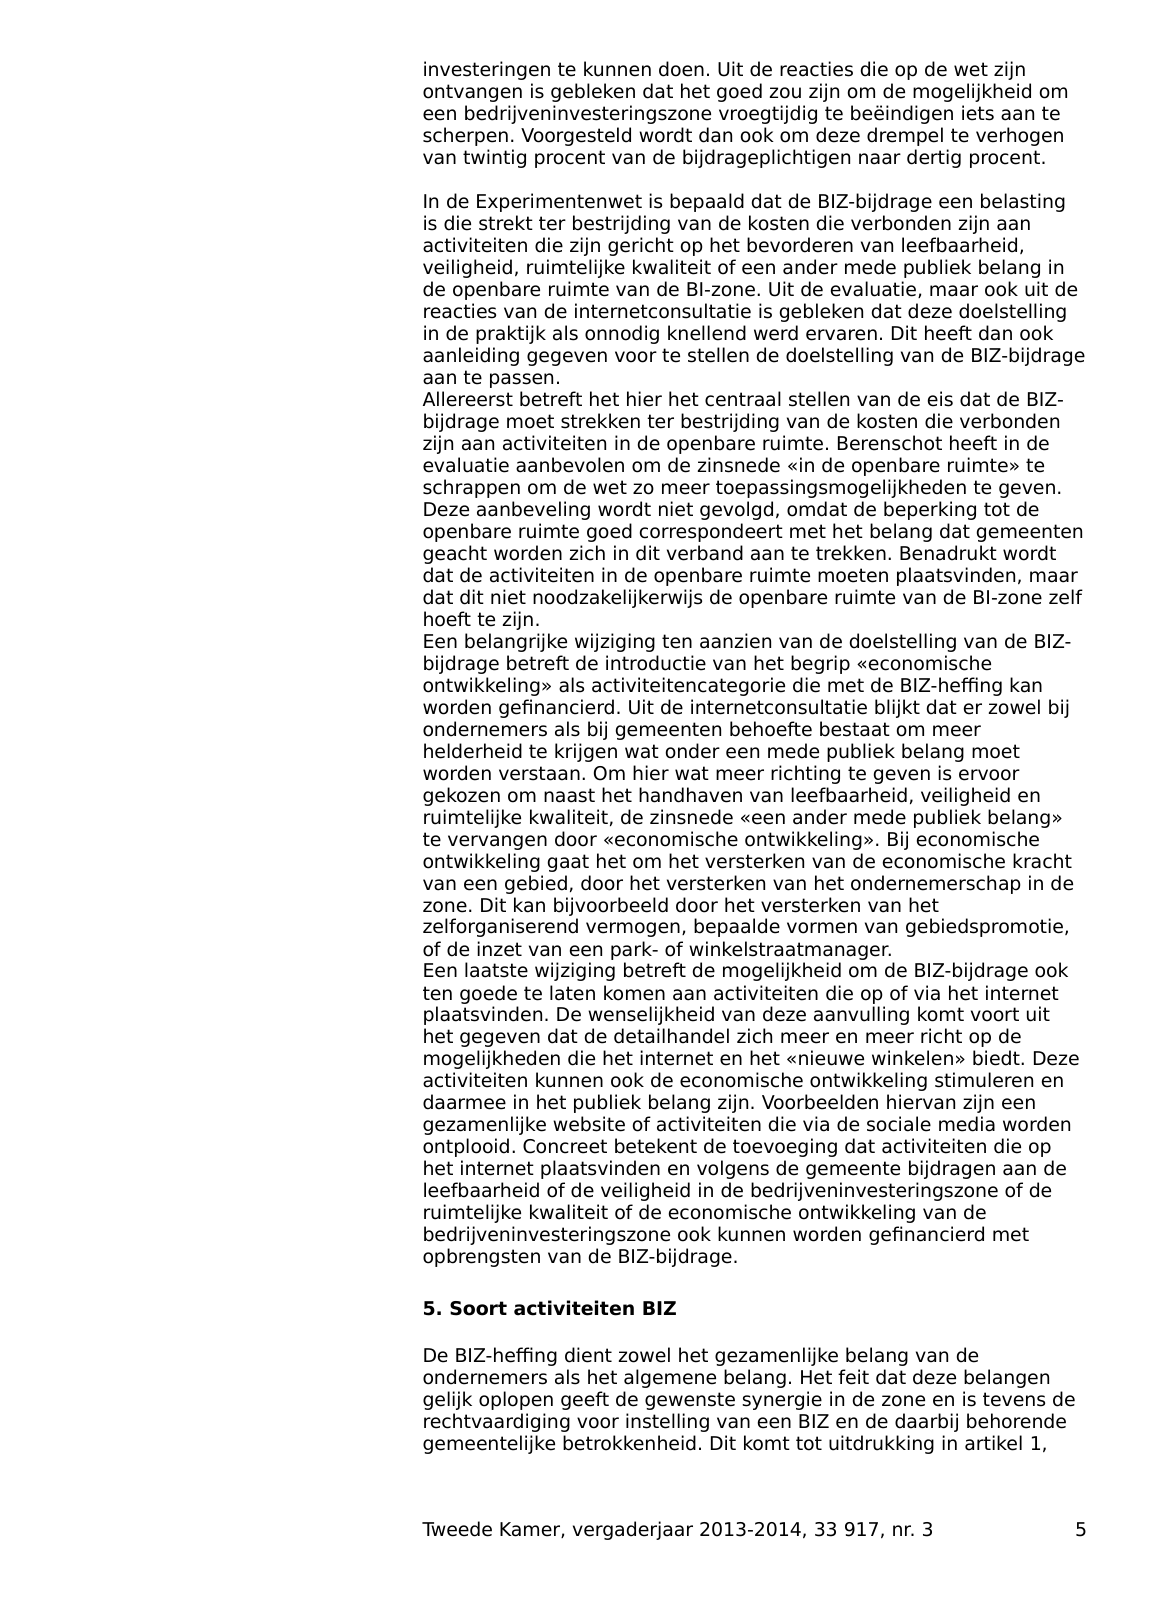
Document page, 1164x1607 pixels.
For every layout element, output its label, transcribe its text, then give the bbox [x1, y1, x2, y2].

text Een belangrijke wijziging ten aanzien van de doelstelling van de BIZ-bijdrage betreft de introductie van het begrip «economische ontwikkeling» als activiteitencategorie die met de BIZ-heffing kan worden gefinancierd. Uit de internetconsultatie blijkt dat er zowel bij ondernemers als bij gemeenten behoefte bestaat om meer helderheid te krijgen wat onder een mede publiek belang moet worden verstaan. Om hier wat meer richting te geven is ervoor gekozen om naast het handhaven van leefbaarheid, veiligheid en ruimtelijke kwaliteit, de zinsnede «een ander mede publiek belang» te vervangen door «economische ontwikkeling». Bij economische ontwikkeling gaat het om het versterken van de economische kracht van een gebied, door het versterken van het ondernemerschap in de zone. Dit kan bijvoorbeeld door het versterken van het zelforganiserend vermogen, bepaalde vormen van gebiedspromotie, of de inzet van een park- of winkelstraatmanager. [422, 631, 1087, 960]
text De BIZ-heffing dient zowel het gezamenlijke belang van de ondernemers als het algemene belang. Het feit dat deze belangen gelijk oplopen geeft de gewenste synergie in de zone en is tevens de rechtvaardiging voor instelling van een BIZ en de daarbij behorende gemeentelijke betrokkenheid. Dit komt tot uitdrukking in artikel 1, [422, 1345, 1087, 1455]
text investeringen te kunnen doen. Uit de reacties die op de wet zijn ontvangen is gebleken dat het goed zou zijn om de mogelijkheid om een bedrijveninvesteringszone vroegtijdig te beëindigen iets aan te scherpen. Voorgesteld wordt dan ook om deze drempel te verhogen van twintig procent van de bijdrageplichtigen naar dertig procent. [422, 59, 1087, 169]
text Allereerst betreft het hier het centraal stellen van de eis dat de BIZ-bijdrage moet strekken ter bestrijding van de kosten die verbonden zijn aan activiteiten in de openbare ruimte. Berenschot heeft in de evaluatie aanbevolen om de zinsnede «in de openbare ruimte» te schrappen om de wet zo meer toepassingsmogelijkheden te geven. Deze aanbeveling wordt niet gevolgd, omdat de beperking tot de openbare ruimte goed correspondeert met het belang dat gemeenten geacht worden zich in dit verband aan te trekken. Benadrukt wordt dat de activiteiten in de openbare ruimte moeten plaatsvinden, maar dat dit niet noodzakelijkerwijs de openbare ruimte van de BI-zone zelf hoeft te zijn. [422, 389, 1087, 631]
text In de Experimentenwet is bepaald dat de BIZ-bijdrage een belasting is die strekt ter bestrijding van de kosten die verbonden zijn aan activiteiten die zijn gericht op het bevorderen van leefbaarheid, veiligheid, ruimtelijke kwaliteit of een ander mede publiek belang in de openbare ruimte van de BI-zone. Uit de evaluatie, maar ook uit de reacties van de internetconsultatie is gebleken dat deze doelstelling in de praktijk als onnodig knellend werd ervaren. Dit heeft dan ook aanleiding gegeven voor te stellen de doelstelling van de BIZ-bijdrage aan te passen. [422, 191, 1087, 389]
subtitle 5. Soort activiteiten BIZ [422, 1298, 1087, 1320]
text Een laatste wijziging betreft de mogelijkheid om de BIZ-bijdrage ook ten goede te laten komen aan activiteiten die op of via het internet plaatsvinden. De wenselijkheid van deze aanvulling komt voort uit het gegeven dat de detailhandel zich meer en meer richt op de mogelijkheden die het internet en het «nieuwe winkelen» biedt. Deze activiteiten kunnen ook de economische ontwikkeling stimuleren en daarmee in het publiek belang zijn. Voorbeelden hiervan zijn een gezamenlijke website of activiteiten die via de sociale media worden ontplooid. Concreet betekent de toevoeging dat activiteiten die op het internet plaatsvinden en volgens de gemeente bijdragen aan de leefbaarheid of de veiligheid in de bedrijveninvesteringszone of de ruimtelijke kwaliteit of de economische ontwikkeling van de bedrijveninvesteringszone ook kunnen worden gefinancierd met opbrengsten van de BIZ-bijdrage. [422, 960, 1087, 1268]
